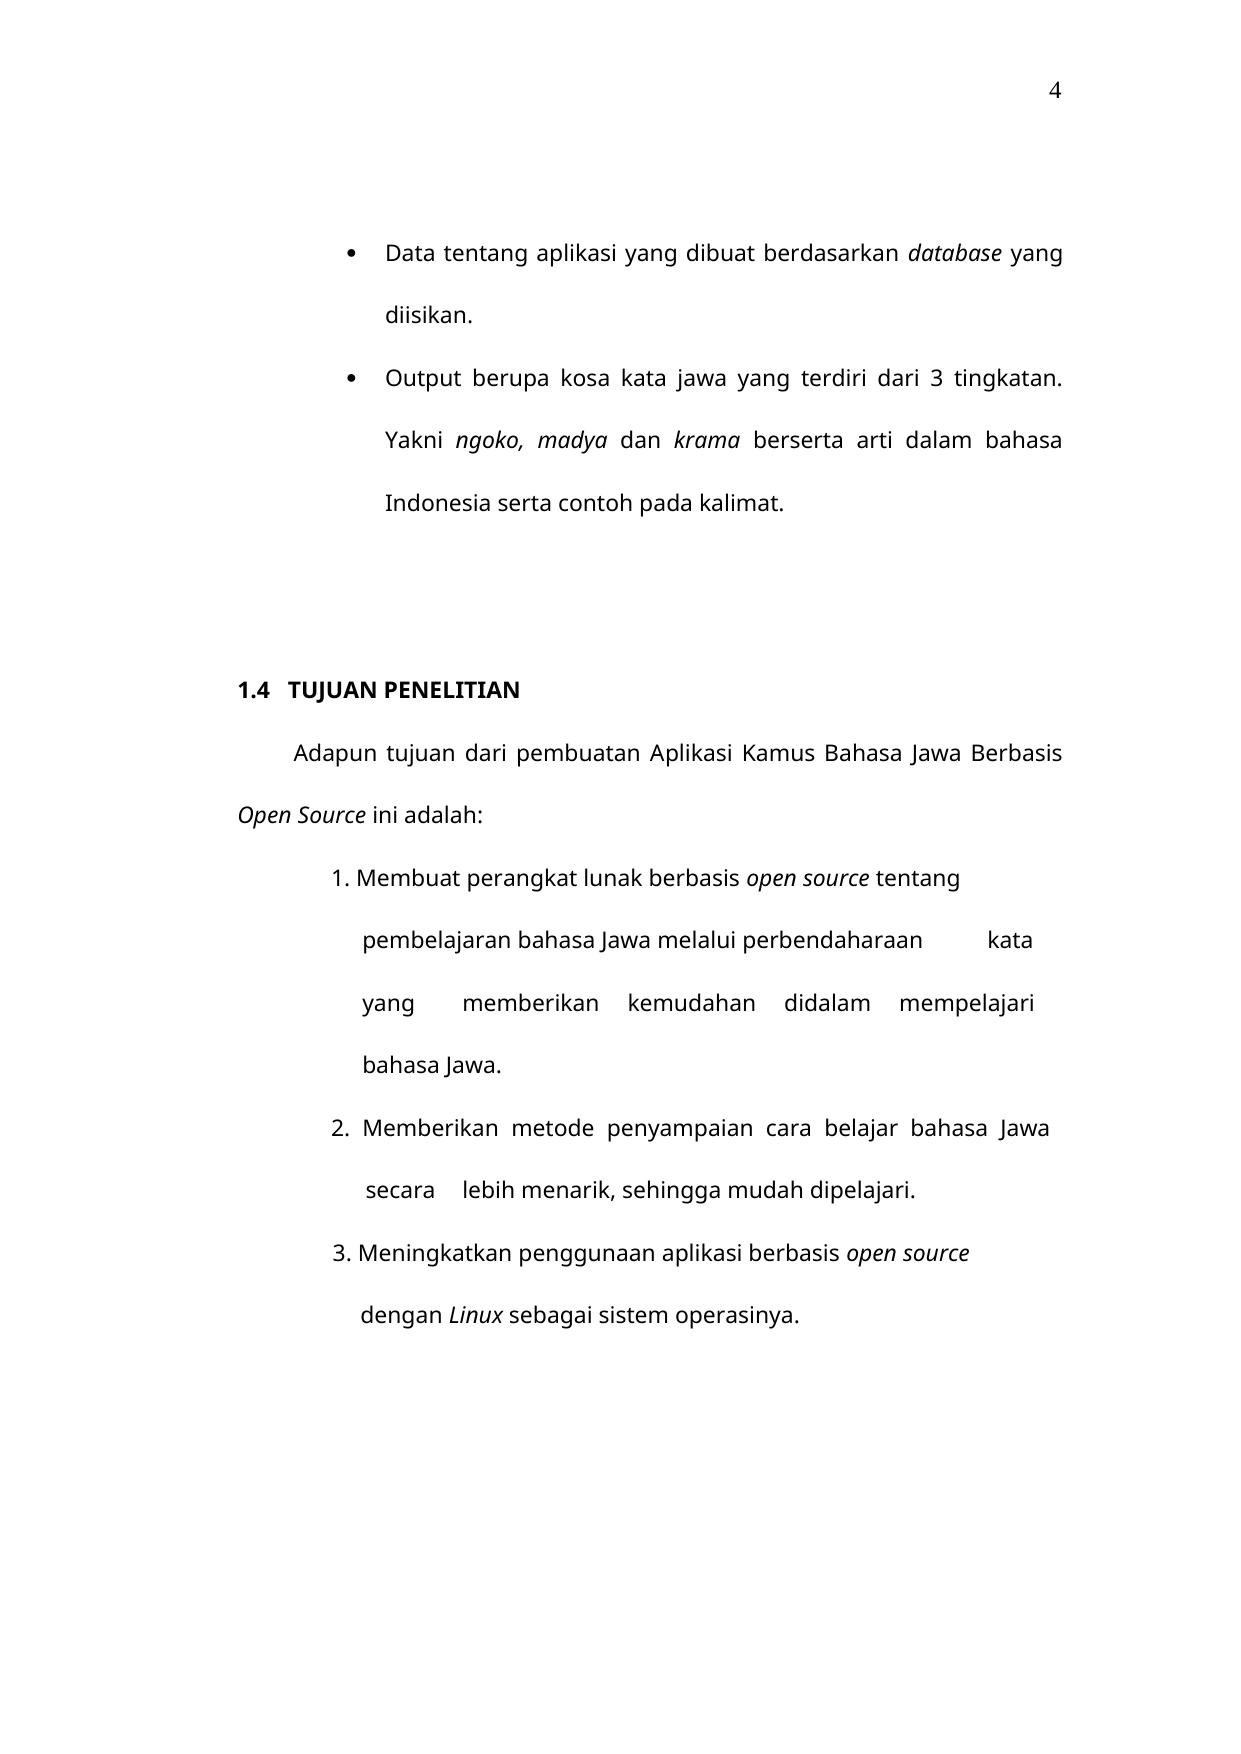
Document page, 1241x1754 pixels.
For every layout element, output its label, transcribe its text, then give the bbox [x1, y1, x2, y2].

list Memberikan metode penyampaian cara belajar bahasa Jawa secara lebih menarik, sehingga mudah dipelajari. [274, 1112, 1063, 1206]
list 3. Meningkatkan penggunaan aplikasi berbasis open source dengan Linux sebagai sistem operasinya. [332, 1237, 1063, 1331]
list 1.4 TUJUAN PENELITIAN [237, 674, 1063, 706]
list Data tentang aplikasi yang dibuat berdasarkan database yang diisikan. [347, 237, 1063, 331]
list Output berupa kosa kata jawa yang terdiri dari 3 tingkatan. Yakni ngoko, madya dan krama berserta arti dalam bahasa Indonesia serta contoh pada kalimat. [347, 362, 1063, 518]
text Adapun tujuan dari pembuatan Aplikasi Kamus Bahasa Jawa Berbasis Open Source ini adalah: [237, 737, 1063, 831]
list Membuat perangkat lunak berbasis open source tentang pembelajaran bahasa Jawa melalui perbendaharaan kata yang memberikan kemudahan didalam mempelajari bahasa Jawa. [274, 862, 1063, 1081]
